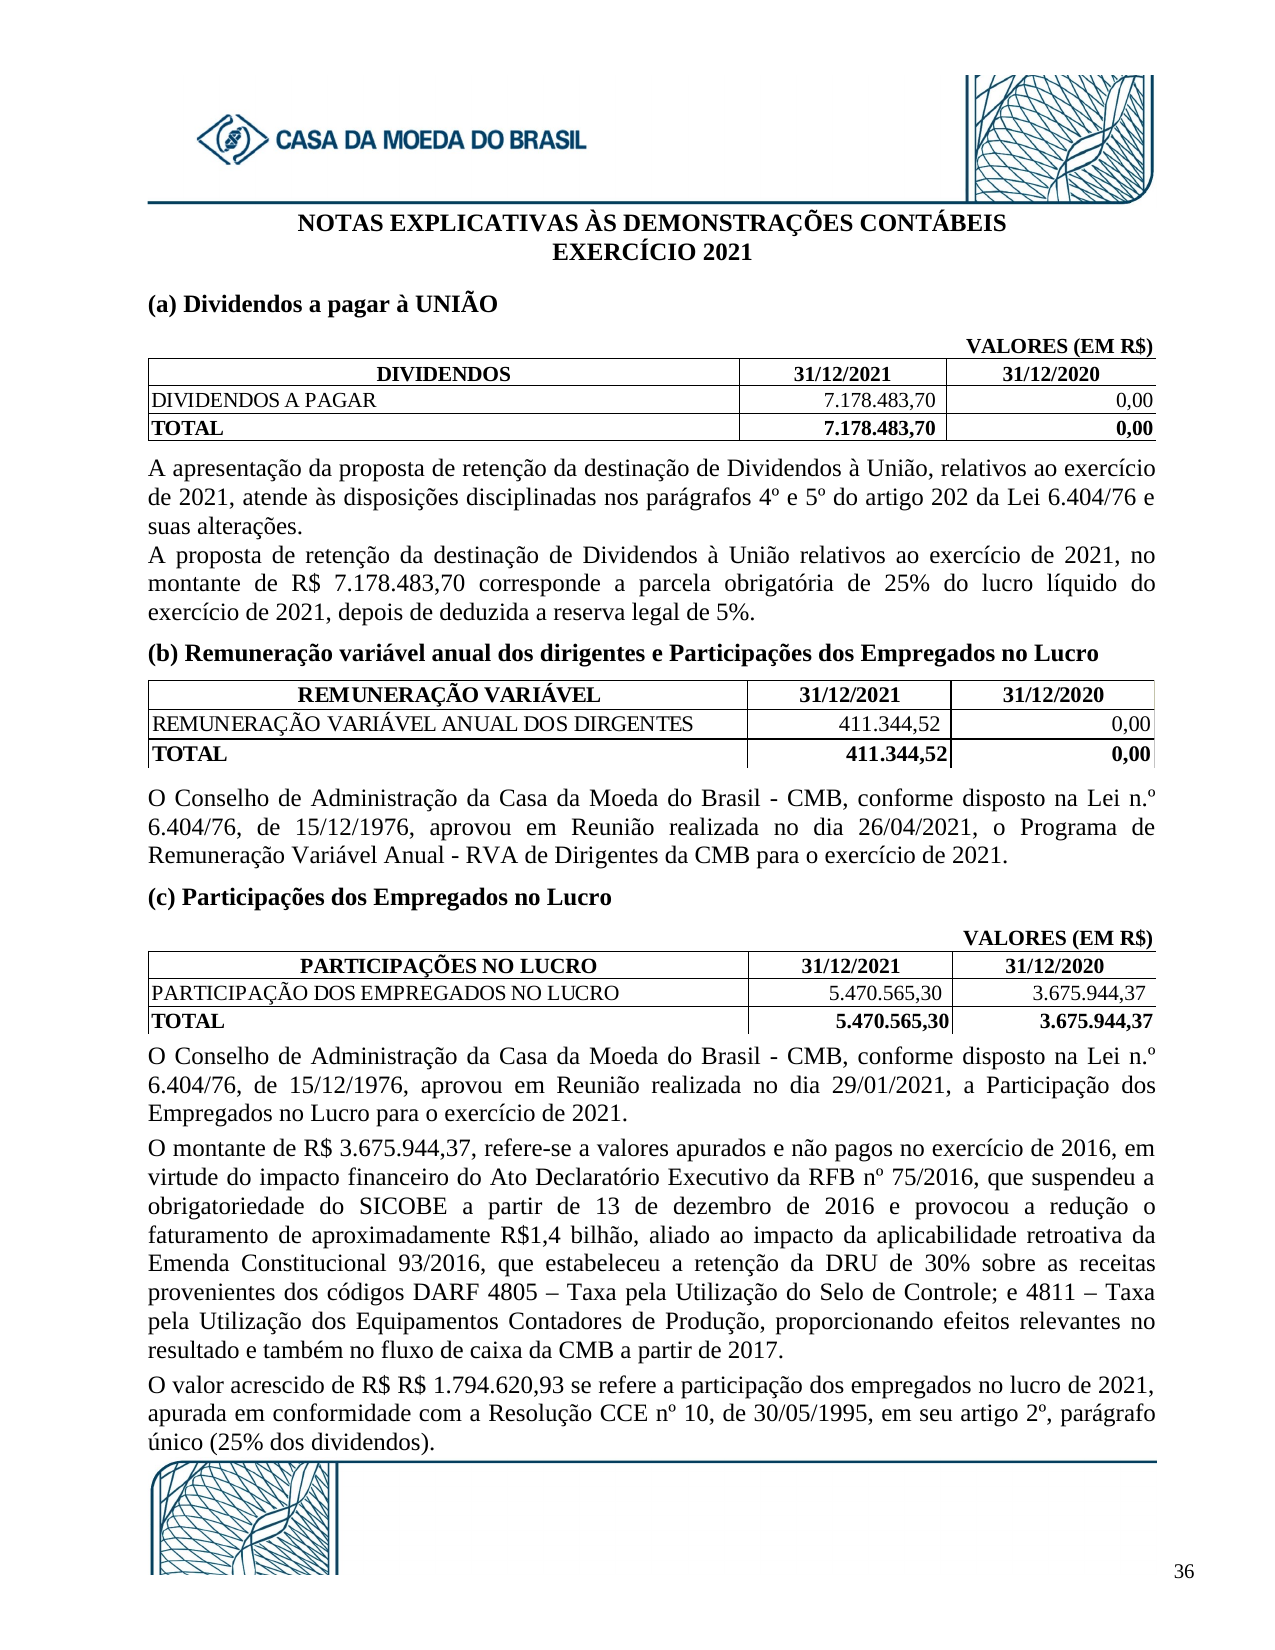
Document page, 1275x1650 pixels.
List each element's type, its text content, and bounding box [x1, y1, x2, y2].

text O montante de R$ 3.675.944,37, refere-se a valores apurados e não pagos no exercício de 2016, em virtude do impacto financeiro do Ato Declaratório Executivo da RFB nº 75/2016, que suspendeu a obrigatoriedade do SICOBE a partir de 13 de dezembro de 2016 e provocou a redução o faturamento de aproximadamente R$1,4 bilhão, aliado ao impacto da aplicabilidade retroativa da Emenda Constitucional 93/2016, que estabeleceu a retenção da DRU de 30% sobre as receitas provenientes dos códigos DARF 4805 – Taxa pela Utilização do Selo de Controle; e 4811 – Taxa pela Utilização dos Equipamentos Contadores de Produção, proporcionando efeitos relevantes no resultado e também no fluxo de caixa da CMB a partir de 2017. [148, 1133, 1157, 1363]
text A proposta de retenção da destinação de Dividendos à União relativos ao exercício de 2021, no montante de R$ 7.178.483,70 corresponde a parcela obrigatória de 25% do lucro líquido do exercício de 2021, depois de deduzida a reserva legal de 5%. [148, 540, 1157, 626]
text A apresentação da proposta de retenção da destinação de Dividendos à União, relativos ao exercício de 2021, atende às disposições disciplinadas nos parágrafos 4º e 5º do artigo 202 da Lei 6.404/76 e suas alterações. [148, 453, 1157, 540]
text (a) Dividendos a pagar à UNIÃO [148, 289, 1157, 318]
text O Conselho de Administração da Casa da Moeda do Brasil - CMB, conforme disposto na Lei n.º 6.404/76, de 15/12/1976, aprovou em Reunião realizada no dia 26/04/2021, o Programa de Remuneração Variável Anual - RVA de Dirigentes da CMB para o exercício de 2021. [148, 783, 1157, 869]
text O Conselho de Administração da Casa da Moeda do Brasil - CMB, conforme disposto na Lei n.º 6.404/76, de 15/12/1976, aprovou em Reunião realizada no dia 29/01/2021, a Participação dos Empregados no Lucro para o exercício de 2021. [148, 1041, 1157, 1127]
text (c) Participações dos Empregados no Lucro [148, 882, 1157, 910]
text O valor acrescido de R$ R$ 1.794.620,93 se refere a participação dos empregados no lucro de 2021, apurada em conformidade com a Resolução CCE nº 10, de 30/05/1995, em seu artigo 2º, parágrafo único (25% dos dividendos). [148, 1370, 1157, 1456]
text (b) Remuneração variável anual dos dirigentes e Participações dos Empregados no Lucro [148, 638, 1157, 667]
